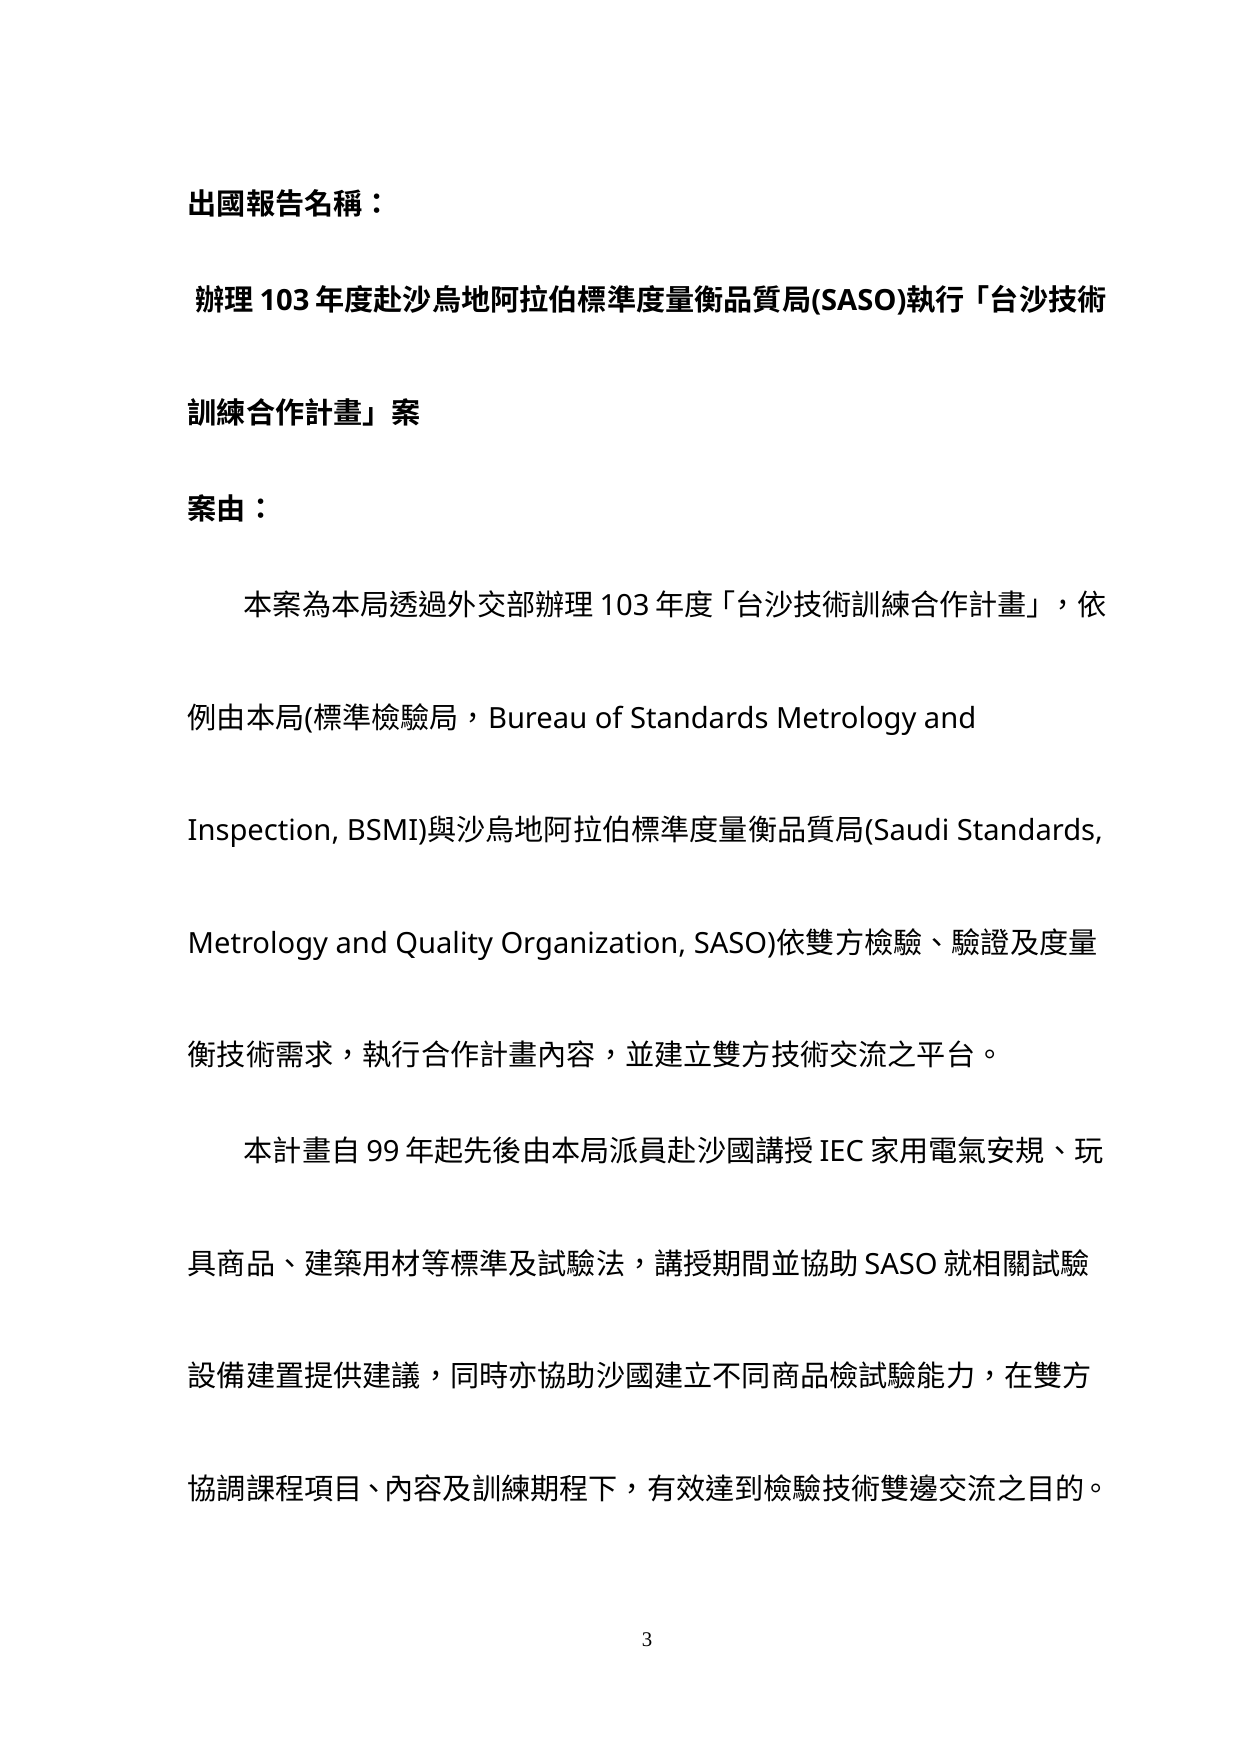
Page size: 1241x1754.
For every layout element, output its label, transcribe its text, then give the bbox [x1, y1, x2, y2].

text 出國報告名稱： [187, 164, 1106, 239]
text 本計畫自99年起先後由本局派員赴沙國講授IEC家用電氣安規、玩具商品、建築用材等標準及試驗法，講授期間並協助SASO就相關試驗設備建置提供建議，同時亦協助沙國建立不同商品檢試驗能力，在雙方協調課程項目、內容及訓練期程下，有效達到檢驗技術雙邊交流之目的。 [187, 1112, 1106, 1524]
text 案由： [187, 469, 1106, 544]
text 本案為本局透過外交部辦理103年度「台沙技術訓練合作計畫」，依例由本局(標準檢驗局，Bureau of Standards Metrology and Inspection, BSMI)與沙烏地阿拉伯標準度量衡品質局(Saudi Standards, Metrology and Quality Organization, SASO)依雙方檢驗、驗證及度量衡技術需求，執行合作計畫內容，並建立雙方技術交流之平台。 [187, 565, 1106, 1090]
text 辦理103年度赴沙烏地阿拉伯標準度量衡品質局(SASO)執行「台沙技術訓練合作計畫」案 [187, 261, 1106, 448]
